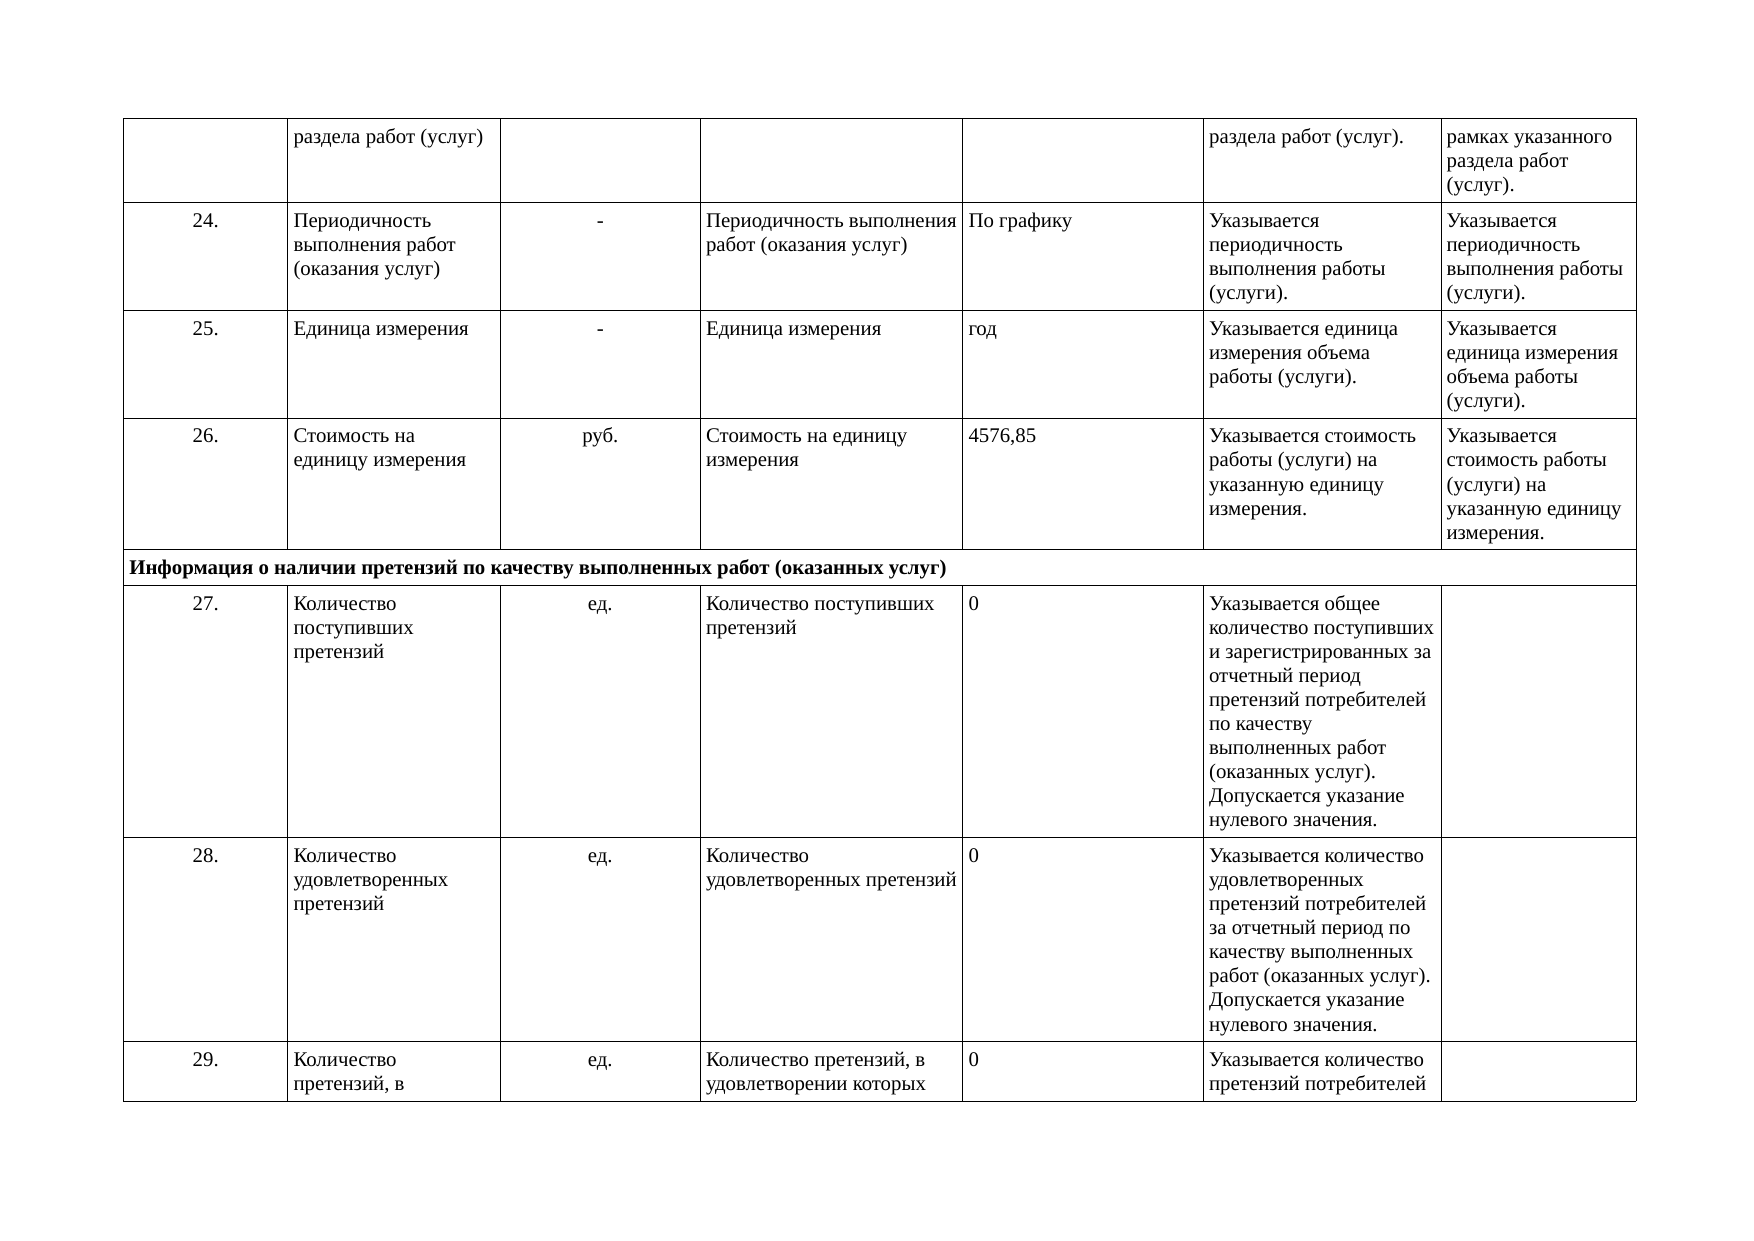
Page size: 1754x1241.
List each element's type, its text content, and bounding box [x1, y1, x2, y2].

table_cell Стоимость на единицу измерения [701, 419, 962, 549]
table_cell Указывается периодичность выполнения работы (услуги). [1442, 203, 1636, 310]
table_cell [963, 119, 1203, 202]
table_cell Количество поступивших претензий [288, 586, 500, 837]
table_cell Количество поступивших претензий [701, 586, 962, 837]
table_cell 4576,85 [963, 419, 1203, 549]
table_cell 0 [963, 586, 1203, 837]
table_cell Указывается единица измерения объема работы (услуги). [1204, 311, 1441, 417]
table_cell - [501, 203, 700, 310]
table_cell руб. [501, 419, 700, 549]
table_cell раздела работ (услуг) [288, 119, 500, 202]
table_cell ед. [501, 838, 700, 1041]
table_cell Указывается количество претензий потребителей [1204, 1042, 1441, 1101]
table_cell - [501, 311, 700, 417]
table_cell 0 [963, 1042, 1203, 1101]
table_cell Информация о наличии претензий по качеству выполненных работ (оказанных услуг) [124, 550, 1636, 585]
table_cell Указывается стоимость работы (услуги) на указанную единицу измерения. [1442, 419, 1636, 549]
table_cell [1442, 586, 1636, 837]
table_cell раздела работ (услуг). [1204, 119, 1441, 202]
table_cell Единица измерения [288, 311, 500, 417]
table_cell ед. [501, 1042, 700, 1101]
table_cell рамках указанного раздела работ (услуг). [1442, 119, 1636, 202]
table_cell 29. [124, 1042, 287, 1101]
table_cell [1442, 1042, 1636, 1101]
table_cell [701, 119, 962, 202]
table_cell 25. [124, 311, 287, 417]
table_cell Периодичность выполнения работ (оказания услуг) [701, 203, 962, 310]
table_cell Количество претензий, в [288, 1042, 500, 1101]
table_cell Указывается количество удовлетворенных претензий потребителей за отчетный период по качеству выполненных работ (оказанных услуг). Допускается указание нулевого значения. [1204, 838, 1441, 1041]
table_cell год [963, 311, 1203, 417]
table_cell 24. [124, 203, 287, 310]
table_cell Периодичность выполнения работ (оказания услуг) [288, 203, 500, 310]
table_cell Указывается общее количество поступивших и зарегистрированных за отчетный период претензий потребителей по качеству выполненных работ (оказанных услуг). Допускается указание нулевого значения. [1204, 586, 1441, 837]
table_cell Количество удовлетворенных претензий [288, 838, 500, 1041]
table_cell По графику [963, 203, 1203, 310]
table_cell 28. [124, 838, 287, 1041]
table_cell 27. [124, 586, 287, 837]
table_cell 0 [963, 838, 1203, 1041]
table_cell Указывается стоимость работы (услуги) на указанную единицу измерения. [1204, 419, 1441, 549]
table_cell Указывается единица измерения объема работы (услуги). [1442, 311, 1636, 417]
table_cell [124, 119, 287, 202]
table_cell Количество удовлетворенных претензий [701, 838, 962, 1041]
table_cell [1442, 838, 1636, 1041]
table_cell Стоимость на единицу измерения [288, 419, 500, 549]
table_cell - [501, 119, 700, 202]
table_cell ед. [501, 586, 700, 837]
table_cell Единица измерения [701, 311, 962, 417]
table_cell Указывается периодичность выполнения работы (услуги). [1204, 203, 1441, 310]
table_cell Количество претензий, в удовлетворении которых [701, 1042, 962, 1101]
table_cell 26. [124, 419, 287, 549]
